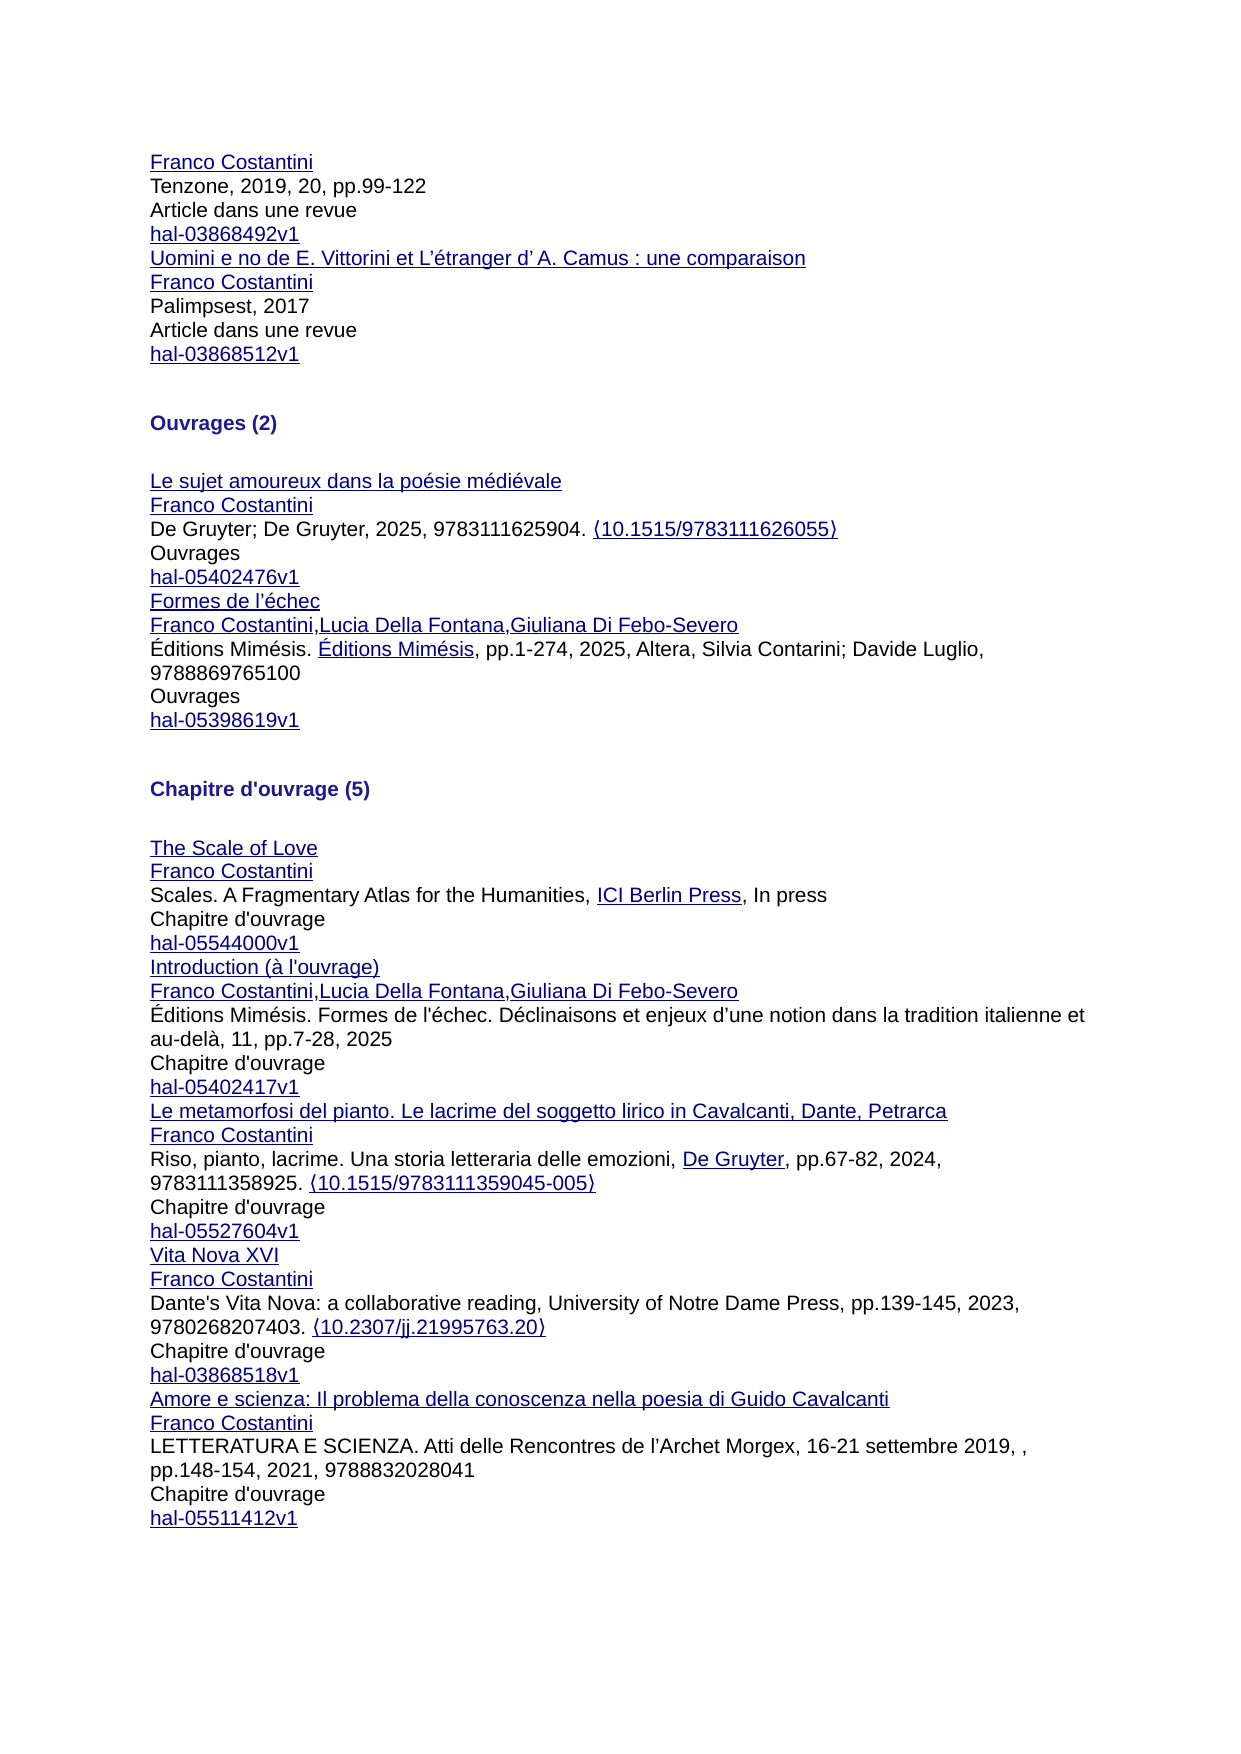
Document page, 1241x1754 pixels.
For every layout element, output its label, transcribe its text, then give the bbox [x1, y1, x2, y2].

subtitle Chapitre d'ouvrage (5) [150, 777, 1090, 801]
table_cell Formes de l’échec Franco Costantini,Lucia Della Fontana,Giuliana Di Febo-Severo Éditions Mimésis. Éditions Mimésis, pp.1-274, 2025, Altera, Silvia Contarini; Davide Luglio, 9788869765100 Ouvrages hal-05398619v1 [150, 589, 1090, 732]
table_header The Scale of Love Franco Costantini Scales. A Fragmentary Atlas for the Humanities, ICI Berlin Press, In press Chapitre d'ouvrage hal-05544000v1 [150, 835, 1090, 955]
table_cell Introduction (à l'ouvrage) Franco Costantini,Lucia Della Fontana,Giuliana Di Febo-Severo Éditions Mimésis. Formes de l'échec. Déclinaisons et enjeux d’une notion dans la tradition italienne et au-delà, 11, pp.7-28, 2025 Chapitre d'ouvrage hal-05402417v1 [150, 955, 1090, 1099]
table_cell Uomini e no de E. Vittorini et L’étranger d’ A. Camus : une comparaison Franco Costantini Palimpsest, 2017 Article dans une revue hal-03868512v1 [150, 246, 1090, 366]
table_cell Le metamorfosi del pianto. Le lacrime del soggetto lirico in Cavalcanti, Dante, Petrarca Franco Costantini Riso, pianto, lacrime. Una storia letteraria delle emozioni, De Gruyter, pp.67-82, 2024, 9783111358925. ⟨10.1515/9783111359045-005⟩ Chapitre d'ouvrage hal-05527604v1 [150, 1099, 1090, 1243]
table_cell Amore e scienza: Il problema della conoscenza nella poesia di Guido Cavalcanti Franco Costantini LETTERATURA E SCIENZA. Atti delle Rencontres de l’Archet Morgex, 16-21 settembre 2019, , pp.148-154, 2021, 9788832028041 Chapitre d'ouvrage hal-05511412v1 [150, 1386, 1090, 1530]
subtitle Ouvrages (2) [150, 410, 1090, 434]
table_cell Vita Nova XVI Franco Costantini Dante's Vita Nova: a collaborative reading, University of Notre Dame Press, pp.139-145, 2023, 9780268207403. ⟨10.2307/jj.21995763.20⟩ Chapitre d'ouvrage hal-03868518v1 [150, 1243, 1090, 1386]
table_cell Franco Costantini Tenzone, 2019, 20, pp.99-122 Article dans une revue hal-03868492v1 [150, 150, 1090, 246]
table_header Le sujet amoureux dans la poésie médiévale Franco Costantini De Gruyter; De Gruyter, 2025, 9783111625904. ⟨10.1515/9783111626055⟩ Ouvrages hal-05402476v1 [150, 469, 1090, 588]
